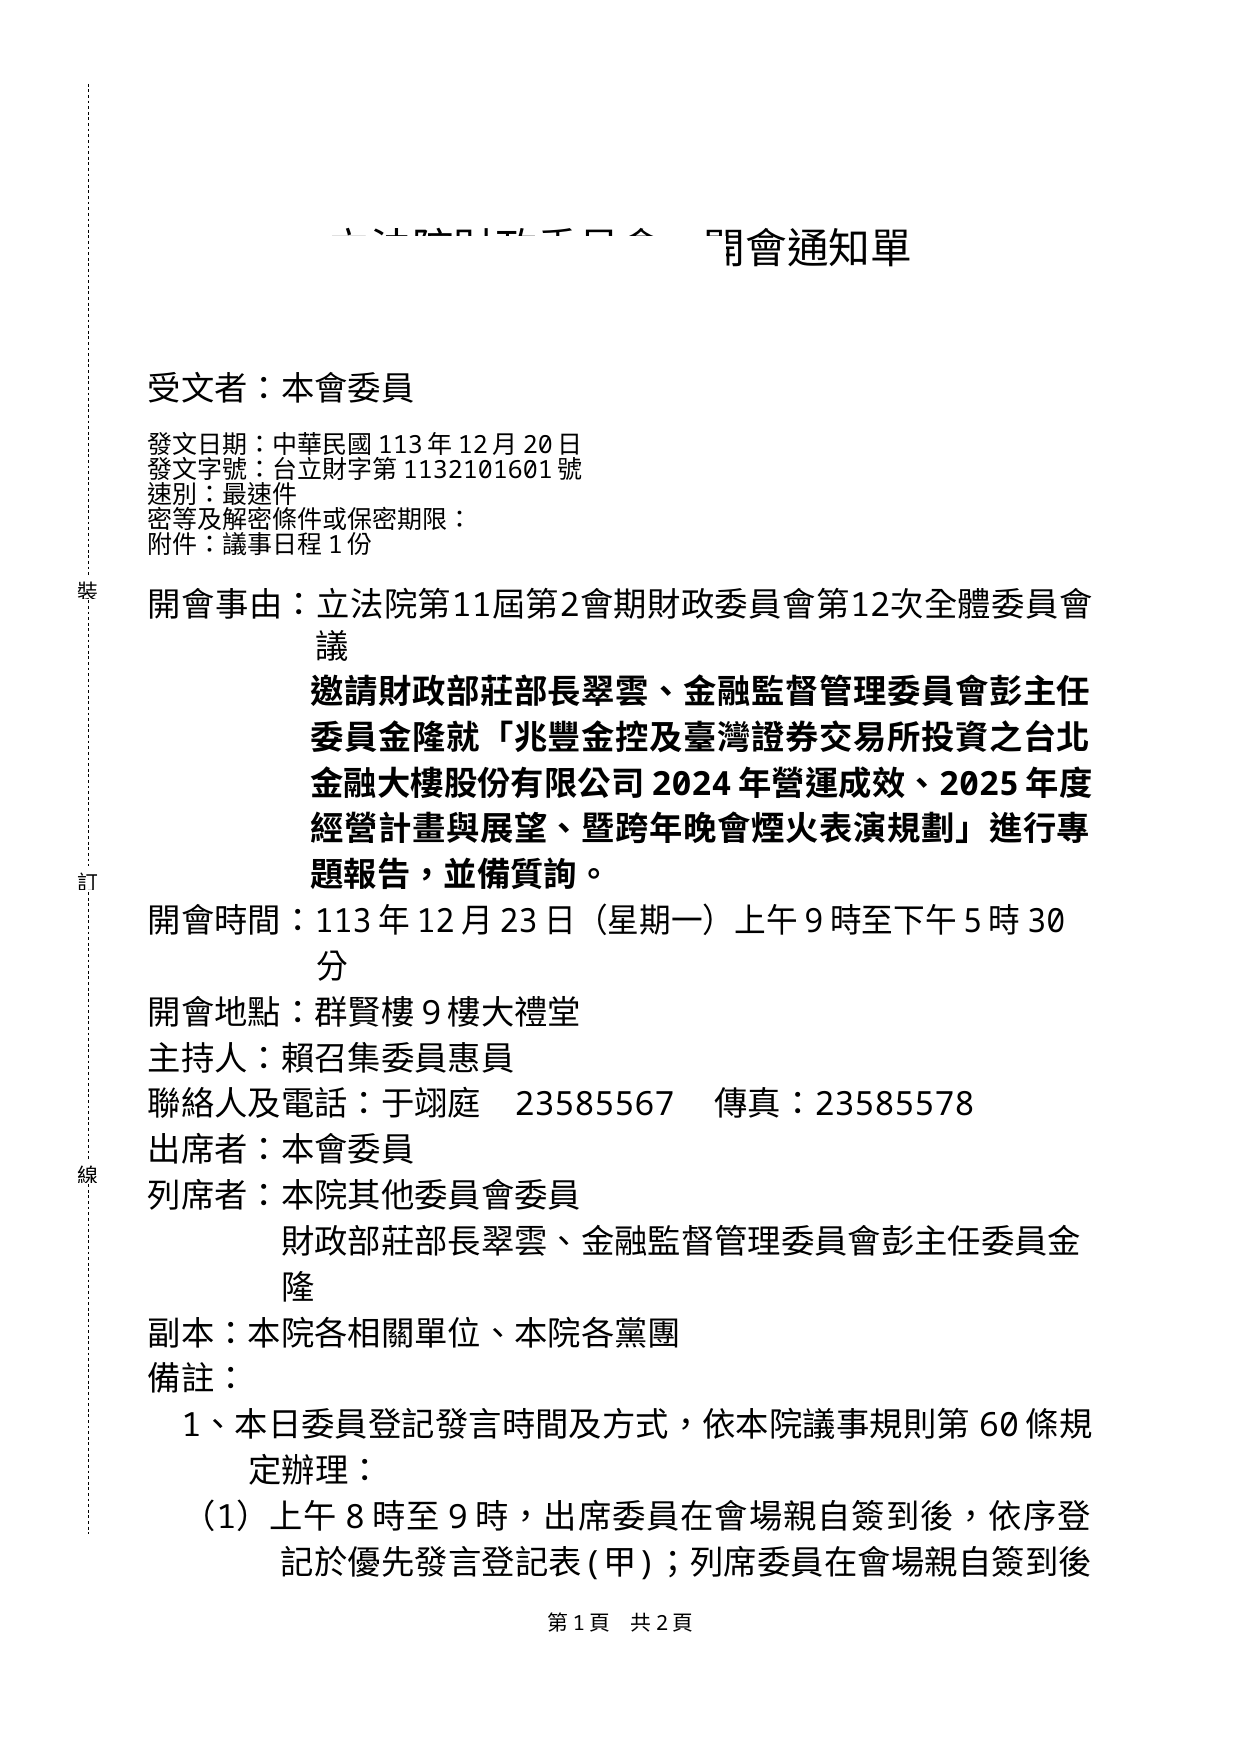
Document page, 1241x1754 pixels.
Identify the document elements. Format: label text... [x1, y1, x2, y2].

text 出席者：本會委員 [148, 1125, 1092, 1171]
list 上午8時至9時，出席委員在會場親自簽到後，依序登記於優先發言登記表(甲)；列席委員在會場親自簽到後 [183, 1492, 1092, 1583]
text 附件：議事日程1份 [148, 533, 1092, 558]
text 聯絡人及電話：于翊庭 23585567 傳真：23585578 [148, 1079, 1092, 1125]
text 副本：本院各相關單位、本院各黨團 [148, 1308, 1092, 1354]
text 主持人：賴召集委員惠員 [148, 1033, 1092, 1079]
title 立法院財政委員會 開會通知單 [148, 233, 1092, 308]
text 速別：最速件 [148, 483, 1092, 508]
text 邀請財政部莊部長翠雲、金融監督管理委員會彭主任委員金隆就「兆豐金控及臺灣證券交易所投資之台北金融大樓股份有限公司2024年營運成效、2025年度經營計畫與展望、暨跨年晚會煙火表演規劃」進行專題報告，並備質詢。 [310, 667, 1092, 896]
text 密等及解密條件或保密期限： [148, 508, 1092, 533]
text 發文日期：中華民國113年12月20日 [148, 433, 1092, 458]
text 開會地點：群賢樓9樓大禮堂 [148, 987, 1092, 1033]
text 受文者：本會委員 [148, 371, 1092, 408]
text 列席者：本院其他委員會委員 財政部莊部長翠雲、金融監督管理委員會彭主任委員金隆 [148, 1171, 1092, 1308]
text 備註： [148, 1354, 1092, 1400]
text 發文字號：台立財字第1132101601號 [148, 458, 1092, 483]
list 本日委員登記發言時間及方式，依本院議事規則第60條規定辦理： [181, 1400, 1092, 1492]
text 開會事由：立法院第11屆第2會期財政委員會第12次全體委員會議 [148, 583, 1092, 667]
text 開會時間：113年12月23日（星期一）上午9時至下午5時30分 [148, 896, 1092, 987]
